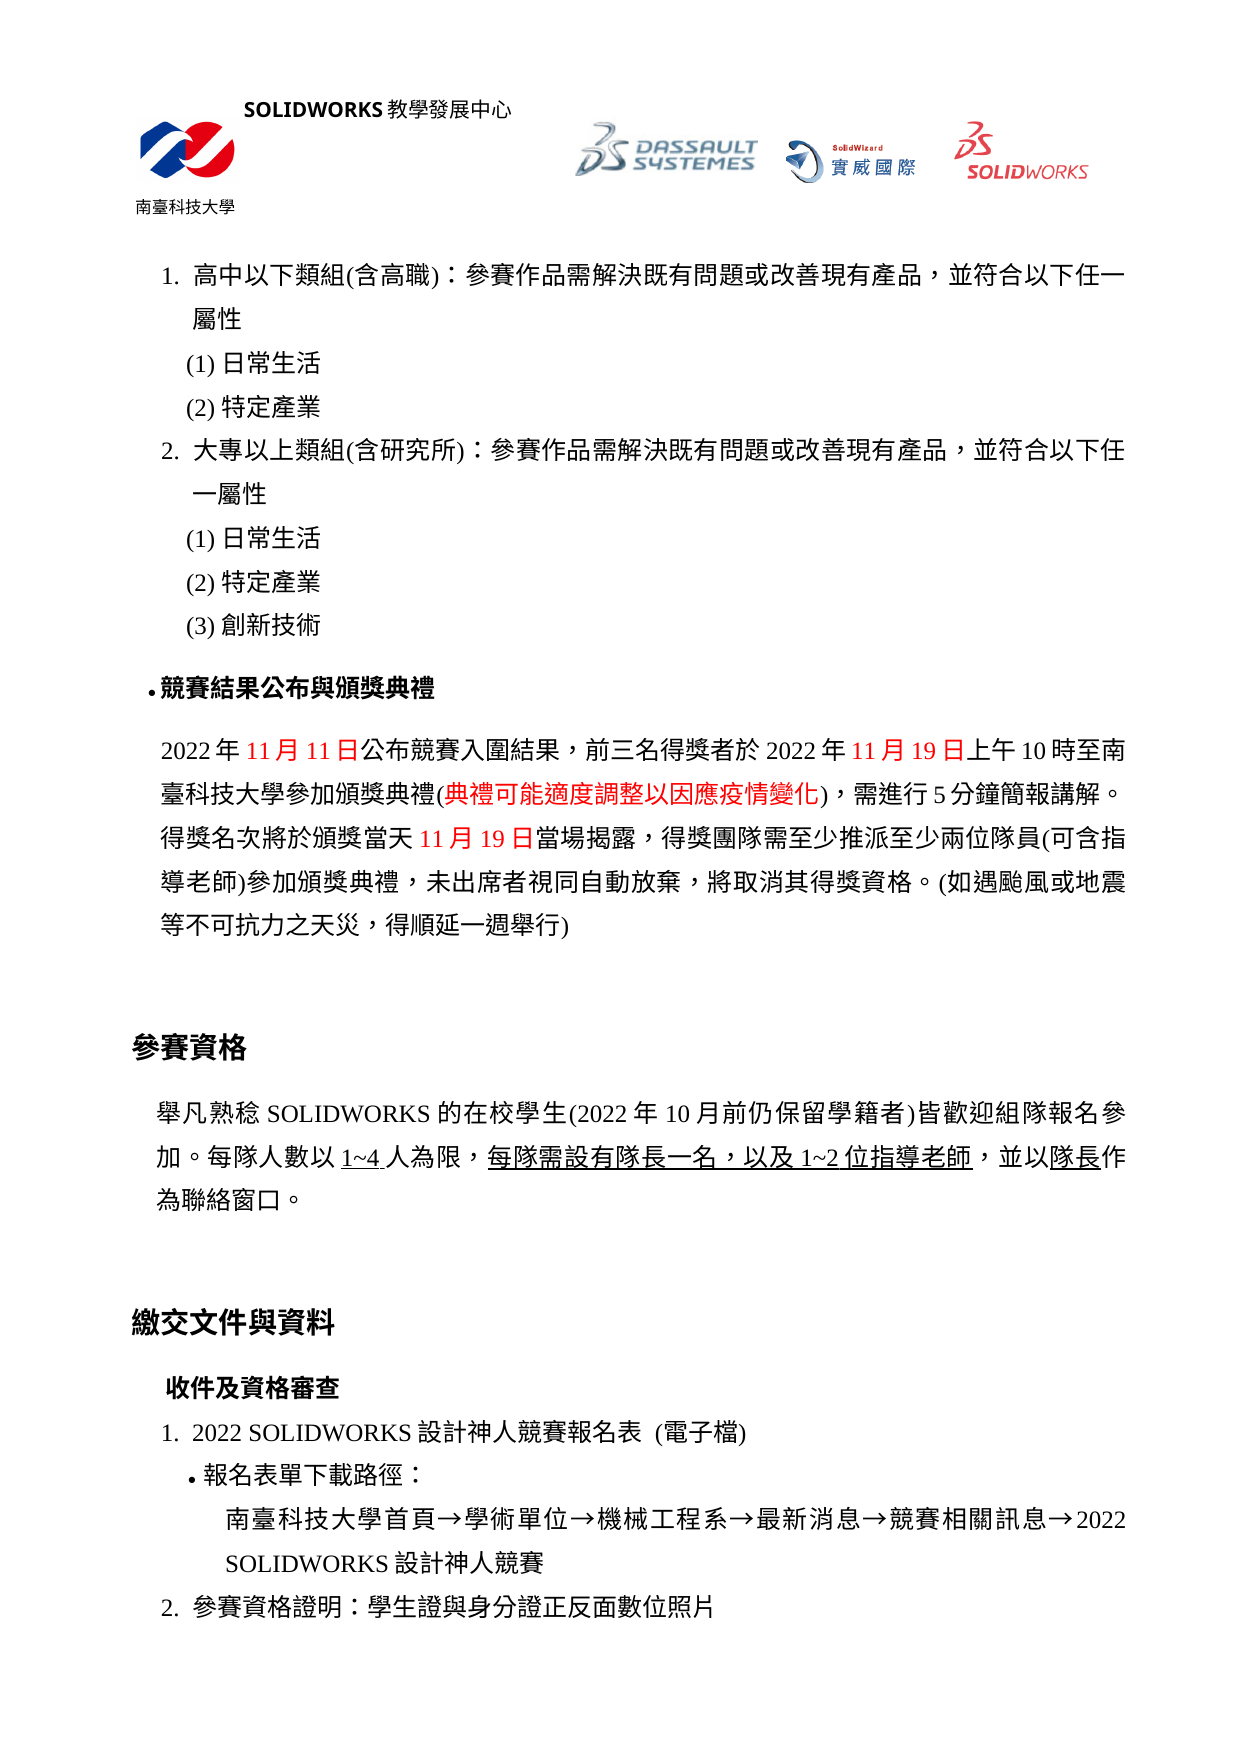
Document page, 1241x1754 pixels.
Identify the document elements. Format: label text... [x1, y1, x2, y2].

table_header 活動時間與競賽方式 ● 收件、資格審查及競賽 自2022年5月1日起至2022年10月21日下午24時止，郵寄繳交報名表紙本、作品說明書紙本與光碟(電子檔內容包含報名表、參賽者身份證+學生證正反面文件、作品說明書、檔案清單、SOLIDWORKS圖檔及其JPG渲染圖檔。若有動畫檔與分析報告，則視作品呈現需要檢附於光碟中)至活動承辦信箱(710 台南市永康區南臺街1號機械工程系，專案助理陳彥宏博士，49612085@stust.edu.tw)。 ● 競賽組別分類 1. 高中以下類組(含高職)：參賽作品需解決既有問題或改善現有產品，並符合以下任一屬性 (1) 日常生活 (2) 特定產業 2. 大專以上類組(含研究所)：參賽作品需解決既有問題或改善現有產品，並符合以下任一屬性 (1) 日常生活 (2) 特定產業 (3) 創新技術 ● 競賽結果公布與頒獎典禮 2022年11月11日公布競賽入圍結果，前三名得獎者於2022年11月19日上午10時至南臺科技大學參加頒獎典禮(典禮可能適度調整以因應疫情變化)，需進行5分鐘簡報講解。得獎名次將於頒獎當天11月19日當場揭露，得獎團隊需至少推派至少兩位隊員(可含指導老師)參加頒獎典禮，未出席者視同自動放棄，將取消其得獎資格。(如遇颱風或地震等不可抗力之天災，得順延一週舉行) 參賽資格 舉凡熟稔SOLIDWORKS的在校學生(2022年10月前仍保留學籍者)皆歡迎組隊報名參加。每隊人數以1~4人為限，每隊需設有隊長一名，以及1~2位指導老師，並以隊長作為聯絡窗口。 繳交文件與資料 收件及資格審查 1. 2022 SOLIDWORKS設計神人競賽報名表 (電子檔) ● 報名表單下載路徑： 南臺科技大學首頁→學術單位→機械工程系→最新消息→競賽相關訊息→2022 SOLIDWORKS設計神人競賽 2. 參賽資格證明：學生證與身分證正反面數位照片 (電子檔，可掃描或手機拍攝，但內容須清晰。) 備註：此資料僅為確認參賽資格，主辦單位承諾將不挪作他用。 3. 光碟封面請註明：隊伍名稱、組員姓名、指導老師姓名  ● 請將所有資料(電子檔內容包含報名表、參賽者身份證明文件、作品說明書、檔案清單、SOLIDWORKS圖檔及其JPG渲染圖檔。若有動畫檔、實體影像與分析報告，則視作品呈現需要檢附於光碟中)整合為一份資料夾，名稱請註明：2022 SOLIDWORKS設計神人競賽-隊伍名稱-隊長姓名，連同書面資料(報名表與作品說明書紙本)寄至承辦人專案助理陳彥宏博士信箱(地址：710 臺南市永康區南臺街1號機械工程系)。 注意事項： (1) 作品說明書以A4大小10頁為限，格式綱目如下 (I) 封面: 作品、隊伍與組員名稱 (II) 創作理念 (III) 設計內涵與圖面(或實體)解說 (IV) 實際應用與延伸價值性 (2) JPG渲染圖檔將作為最終決選評審評定的參考資料之一 (3) 動畫檔尺寸為4:3，影片長度3分鐘以內 (4) 提供分析報告者可獲得初選總分1至3分的加分，依報告內容完整度而定 (5) 實體組須以至少6張各種角度相機拍攝的影像檔展現，而實體成品得以3D 列印施作 評審標準 ● 資格審查及評審方式 1. 參賽者資格以書面審查為主，除了鼓勵參賽者預先上網登錄以加速審核資格之外，同時宜確認是否以合法SOLIDWORKS軟體產出作品。參賽作品內容審查則以參賽隊伍電子檔進行實質審查，實體作品須以至少6張各種角度相機拍攝的影像檔展現，針對設計與分析完整性、創作議題與精神、技術創新與新穎性、可製造性與價值等，進行評審參賽作品之作業。設計類作品如有實體作品或分析文件內容者，享有額外加分之優待。 2. 預計11月11日公佈獲獎團隊(不公告名次)，並以e-mail寄送獲獎通知書和頒獎典禮說明。獲獎團隊請於收到通知書之日起至11月16日下午24時止，繳交頒獎典禮參加人員名單。 ● 評審內容與評分標準 1. 創新性(40%) 2. 完整性(10%) 3. 技術難易度(20%) 4. 實際應用與延伸價值性(30%) 評選過程中，各項分數加總後，依總分高低排序。頒獎當天得獎者得將實體(高中組可以3D列印成品)陳列展示。參加大專組競賽的團隊，若有繳交分析報告者，將視報告內容的完整性，總分加1至3分。若評選結果有兩件以上同分，則由評審委員決議，評選出得獎隊伍。 獎勵辦法 高中以下組(實體或3D列印呈現，可額外加分) 1. 金牌獎一名，獎金伍仟元、團隊各員及指導老師頒發「2022 SOLIDWORKS設計神人競賽國高中/高職組 金牌獎」獎狀乙只。 2. 銀牌獎二名，獎金貳仟元、團隊各員及指導老師頒發「2022 SOLIDWORKS設計神人競賽國高中/高職組 銀牌獎」獎狀乙只。 3. 銅牌獎三名，獎金壹仟元、團隊各員及指導老師頒發「2022 SOLIDWORKS設計神人競賽國高中以下類組 銅牌獎」獎狀乙只。 4. 優選獎一名，團隊各員及指導老師頒發「2022 SOLIDWORKS設計神人競賽國高中以下類組 優選獎」獎狀乙只。 5. 佳作獎若干名，每隊團隊各員及指導老師頒發「2022 SOLIDWORKS設計神人競賽國高中以下類組 佳作獎」獎狀乙只。 大專以上組(實體或3D列印呈現，可額外加分) 1. 金牌獎一名，獎金玖仟元、學生團隊各員及指導老師頒發「2022 SOLIDWORKS設計神人競賽大專以上設計類組 金牌獎」獎狀乙只。 2. 銀牌獎二名，獎金伍仟元、學生團隊各員及指導老師頒發「2022 SOLIDWORKS設計神人競賽大專以上設計類組 銀牌獎」獎狀乙只。 3. 銅牌獎三名，獎金貳仟元、學生團隊各員及指導老師頒發「2022 SOLIDWORKS設計神人競賽大專以上設計類組 銅牌獎」獎狀乙只。 4. 優選獎一名，學生團隊各員及指導老師頒發「2022 SOLIDWORKS設計神人競賽大專以上設計類組 優選獎」獎狀乙只。 5. 佳作獎若干名，每隊團隊各員及指導老師頒發「2022 SOLIDWORKS設計神人競賽大專以上設計類組 佳作獎」獎狀乙只。 贊助單位 實威國際股份有限公司 主辦單位 南臺科技大學工學院機械工程系SOLIDWORKS教學發展中心 聯絡電話：06-2533131轉3546或手機0933669581，陳彥宏博士， E-mail：49612085@stust.edu.tw 注意事項 ● 參賽者於活動前皆需詳細閱讀「活動辦法」，並且接受本活動辦法之各項規定。若有登錄資料不實或違反本活動各項規範者，即自動喪失參加資格；如為得獎者，將取消其得獎資格。 ● 參賽者於活動期間內，請密切注意競賽官網公告及所提供之聯絡電子信箱訊息。 ● 參賽者須確保軟體與作品版權之合法性，並確實為所屬之作品，不得有冒用或盜用任何第三人之資料，如有不實情事將被取消參賽資格，一切法律責任概由參賽者自行負責。 ● 參賽者投稿作品之著作權將同意提供主辦單位做為日後活動之轉載刊登、連結或引述部份內容之使用。並且同意主辦單位將您的真實姓名、郵寄地址及聯絡電話做為贈獎(寄)發資料處理之用。 ● 如本活動因不可抗力之因素無法執行時，主辦單位有權決定取消、終止、修改或暫停本活動與延遲得獎公告。 ● 本辦法如有未盡事宜，得隨時補充或修正，將以主辦單位通知及競賽官網最新公告為準；主辦單位對於活動內容及獎項保有修改及最後解釋之權利。 ● 獲獎隊伍之健保補充費會自動由贊助經費中預先提撥，而獎金則以現金或禮券發放。 [131, 248, 1126, 1623]
